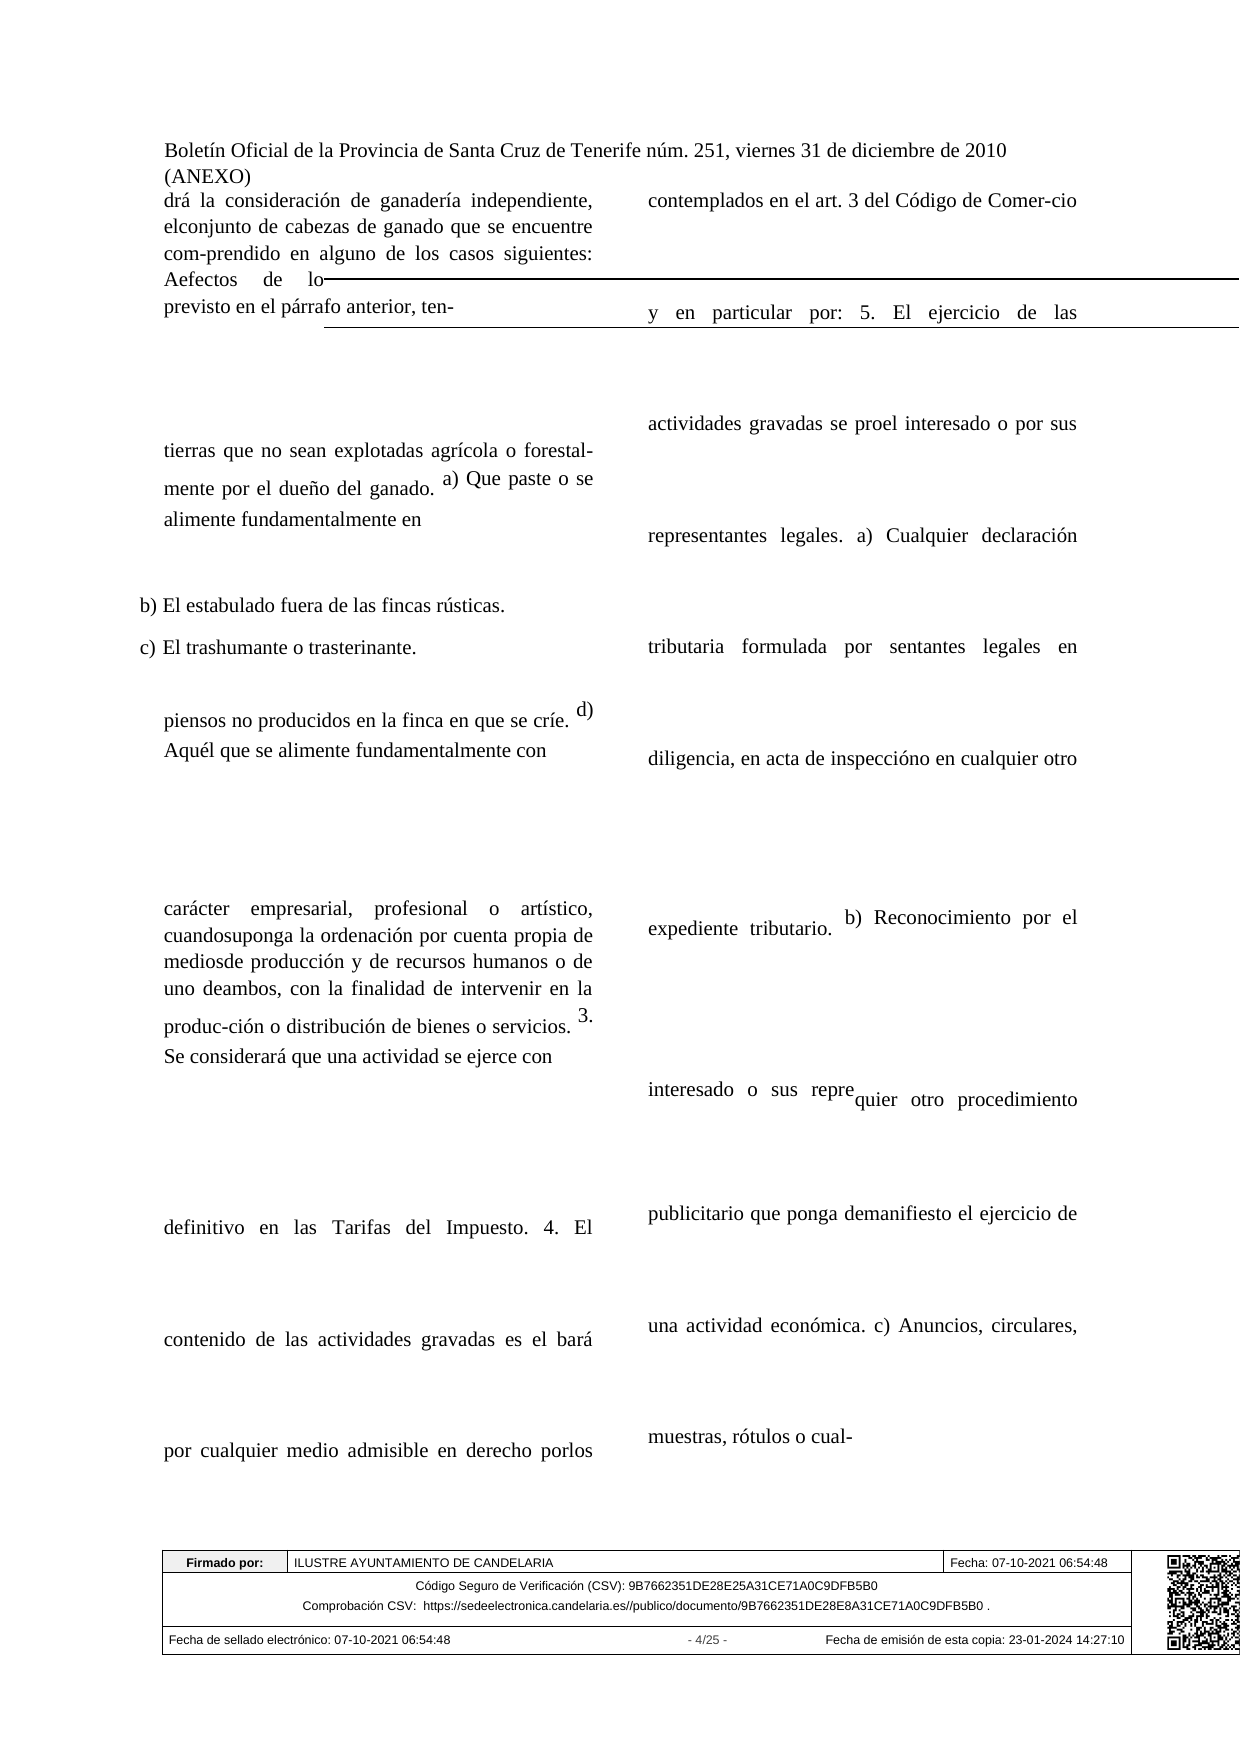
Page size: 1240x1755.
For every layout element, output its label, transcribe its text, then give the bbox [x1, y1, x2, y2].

text carácter empresarial, profesional o artístico, cuandosuponga la ordenación por cuenta propia de mediosde producción y de recursos humanos o de uno deambos, con la finalidad de intervenir en la produc-ción o distribución de bienes o servicios. 3. Se considerará que una actividad se ejerce con [163, 896, 593, 1081]
text tierras que no sean explotadas agrícola o forestal-mente por el dueño del ganado. a) Que paste o se alimente fundamentalmente en [163, 438, 593, 543]
text definitivo en las Tarifas del Impuesto. 4. El contenido de las actividades gravadas es el bará por cualquier medio admisible en derecho porlos [163, 1215, 593, 1462]
text actividades gravadas se proel interesado o por sus representantes legales. a) Cualquier declaración tributaria formulada por sentantes legales en diligencia, en acta de inspeccióno en cualquier otro expediente tributario. b) Reconocimiento por el interesado o sus reprequier otro procedimiento publicitario que ponga demanifiesto el ejercicio de una actividad económica. c) Anuncios, circulares, muestras, rótulos o cual- [648, 328, 1078, 1448]
text y en particular por: 5. El ejercicio de las [648, 280, 1078, 327]
text piensos no producidos en la finca en que se críe. d) Aquél que se alimente fundamentalmente con [163, 697, 593, 775]
text drá la consideración de ganadería independiente, elconjunto de cabezas de ganado que se encuentre com-prendido en alguno de los casos siguientes: Aefectos de lo previsto en el párrafo anterior, ten- [163, 188, 593, 318]
text contemplados en el art. 3 del Código de Comer-cio [648, 188, 1078, 278]
list El estabulado fuera de las fincas rústicas. [139, 593, 593, 617]
list El trashumante o trasterinante. [139, 635, 593, 659]
